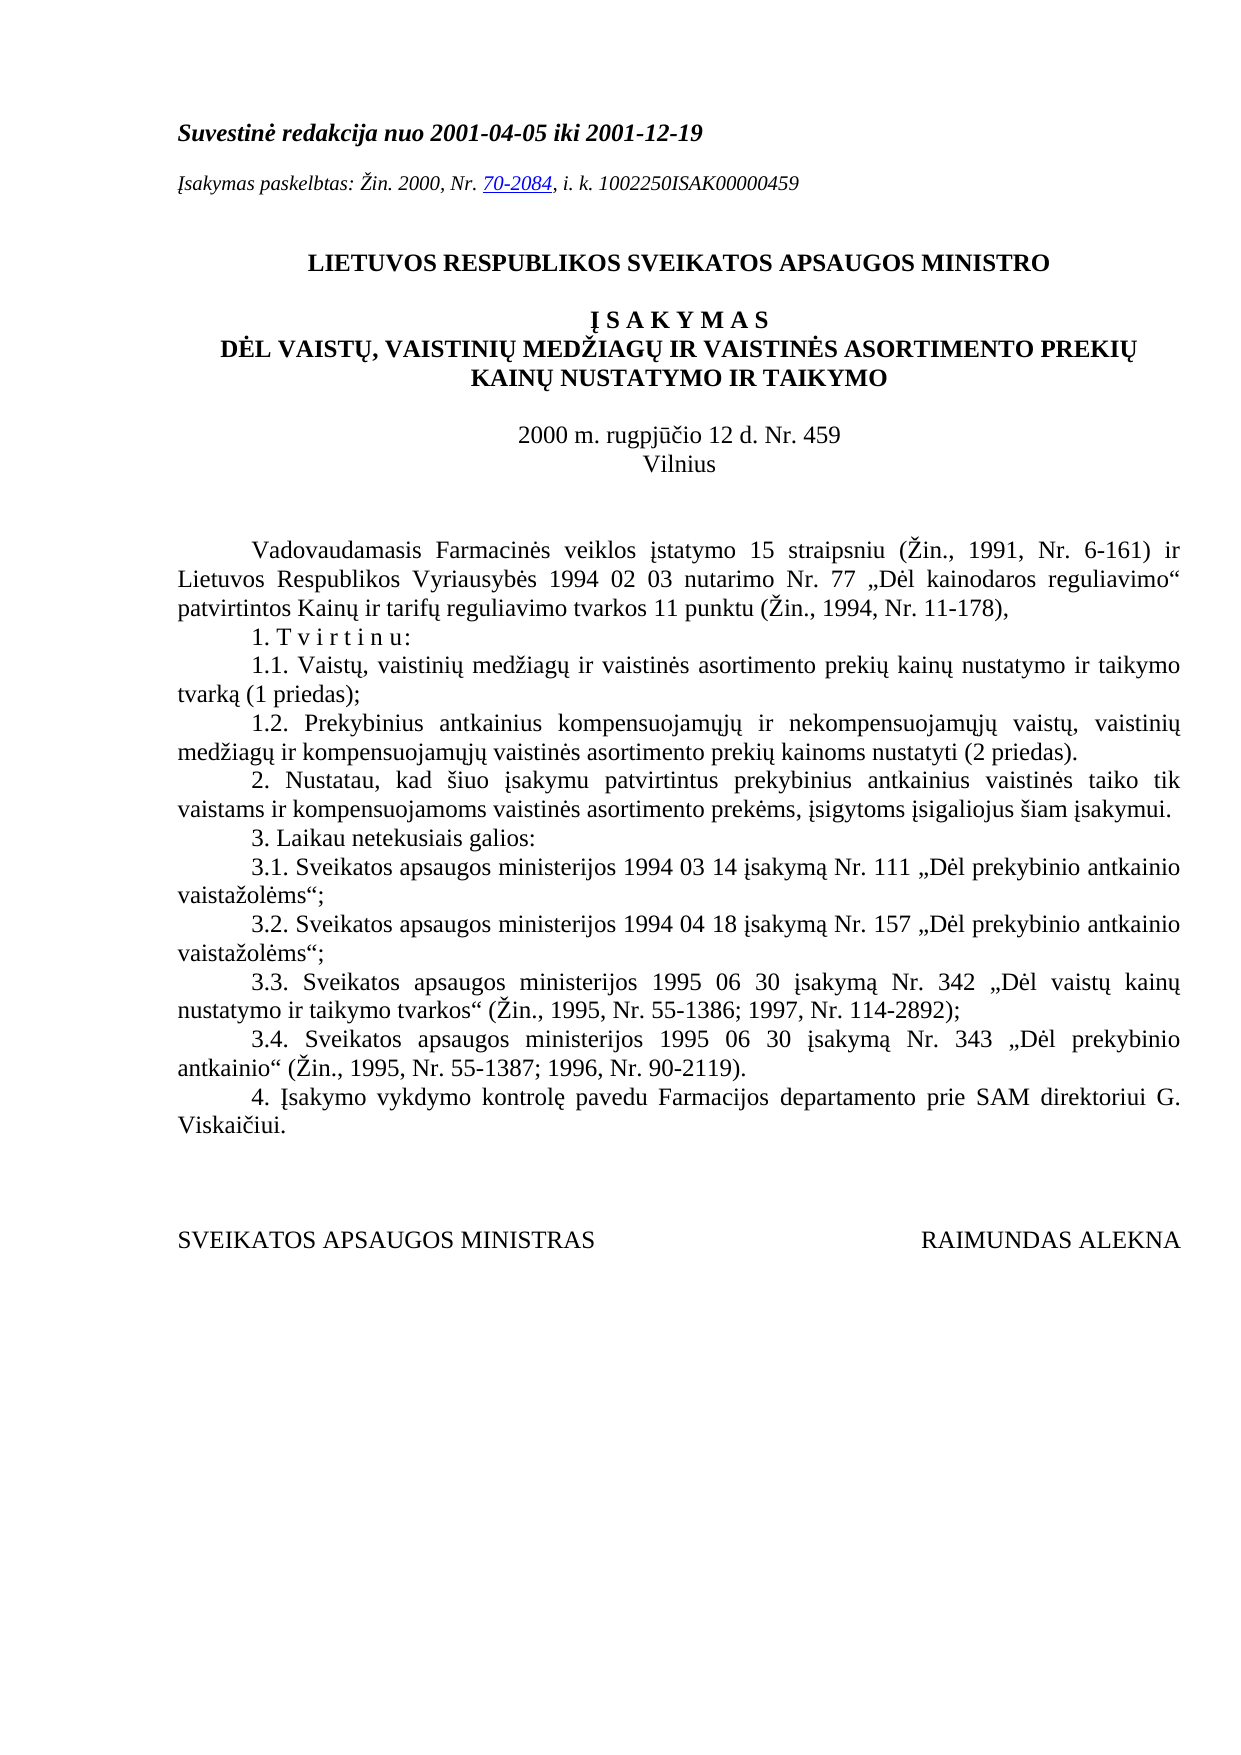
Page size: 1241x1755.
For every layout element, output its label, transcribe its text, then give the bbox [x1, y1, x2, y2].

text 3. Laikau netekusiais galios: [177, 823, 1181, 852]
text 3.4. Sveikatos apsaugos ministerijos 1995 06 30 įsakymą Nr. 343 „Dėl prekybinio antkainio“ (Žin., 1995, Nr. 55-1387; 1996, Nr. 90-2119). [177, 1024, 1181, 1082]
text 3.2. Sveikatos apsaugos ministerijos 1994 04 18 įsakymą Nr. 157 „Dėl prekybinio antkainio vaistažolėms“; [177, 909, 1181, 967]
text 2000 m. rugpjūčio 12 d. Nr. 459 [177, 420, 1181, 449]
text 1.1. Vaistų, vaistinių medžiagų ir vaistinės asortimento prekių kainų nustatymo ir taikymo tvarką (1 priedas); [177, 650, 1181, 708]
text 4. Įsakymo vykdymo kontrolę pavedu Farmacijos departamento prie SAM direktoriui G. Viskaičiui. [177, 1082, 1181, 1139]
text 1.2. Prekybinius antkainius kompensuojamųjų ir nekompensuojamųjų vaistų, vaistinių medžiagų ir kompensuojamųjų vaistinės asortimento prekių kainoms nustatyti (2 priedas). [177, 708, 1181, 765]
text 1. Tvirtinu: [177, 622, 1181, 650]
text 2. Nustatau, kad šiuo įsakymu patvirtintus prekybinius antkainius vaistinės taiko tik vaistams ir kompensuojamoms vaistinės asortimento prekėms, įsigytoms įsigaliojus šiam įsakymui. [177, 765, 1181, 823]
text LIETUVOS RESPUBLIKOS SVEIKATOS APSAUGOS MINISTRO [177, 248, 1181, 277]
text DĖL VAISTŲ, VAISTINIŲ MEDŽIAGŲ IR VAISTINĖS ASORTIMENTO PREKIŲ KAINŲ NUSTATYMO IR TAIKYMO [177, 334, 1181, 392]
text 3.3. Sveikatos apsaugos ministerijos 1995 06 30 įsakymą Nr. 342 „Dėl vaistų kainų nustatymo ir taikymo tvarkos“ (Žin., 1995, Nr. 55-1386; 1997, Nr. 114-2892); [177, 967, 1181, 1024]
text Suvestinė redakcija nuo 2001-04-05 iki 2001-12-19 [177, 118, 1181, 147]
text Į S A K Y M A S [177, 305, 1181, 334]
text Įsakymas paskelbtas: Žin. 2000, Nr. 70-2084, i. k. 1002250ISAK00000459 [177, 171, 1181, 195]
text 3.1. Sveikatos apsaugos ministerijos 1994 03 14 įsakymą Nr. 111 „Dėl prekybinio antkainio vaistažolėms“; [177, 852, 1181, 909]
text Vadovaudamasis Farmacinės veiklos įstatymo 15 straipsniu (Žin., 1991, Nr. 6-161) ir Lietuvos Respublikos Vyriausybės 1994 02 03 nutarimo Nr. 77 „Dėl kainodaros reguliavimo“ patvirtintos Kainų ir tarifų reguliavimo tvarkos 11 punktu (Žin., 1994, Nr. 11-178), [177, 535, 1181, 622]
text Vilnius [177, 449, 1181, 478]
text SVEIKATOS APSAUGOS MINISTRAS RAIMUNDAS ALEKNA [177, 1225, 1181, 1254]
